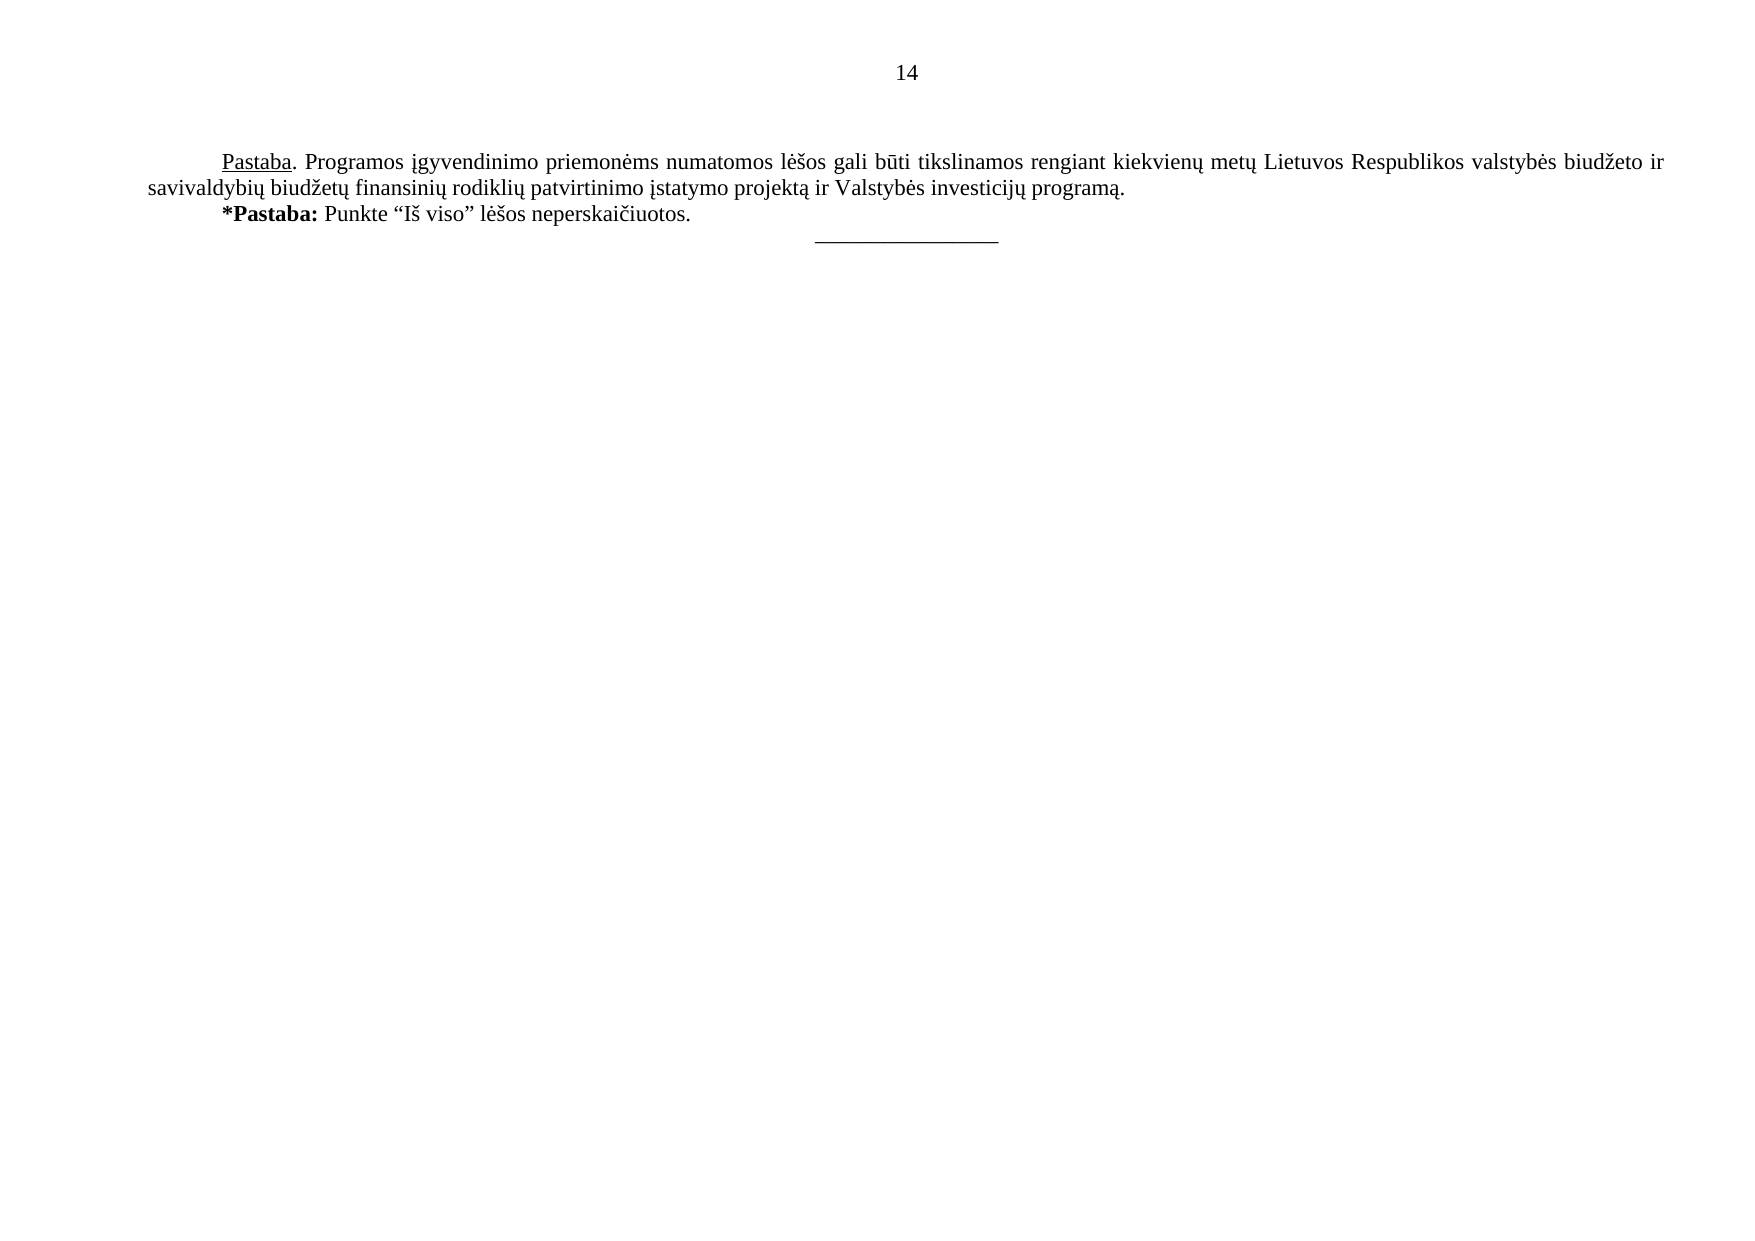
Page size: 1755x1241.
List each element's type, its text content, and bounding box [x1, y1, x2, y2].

text Pastaba. Programos įgyvendinimo priemonėms numatomos lėšos gali būti tikslinamos rengiant kiekvienų metų Lietuvos Respublikos valstybės biudžeto ir savivaldybių biudžetų finansinių rodiklių patvirtinimo įstatymo projektą ir Valstybės investicijų programą. [148, 148, 1666, 200]
text *Pastaba: Punkte “Iš viso” lėšos neperskaičiuotos. [148, 200, 1666, 227]
text –––––––––––––––– [148, 227, 1666, 253]
